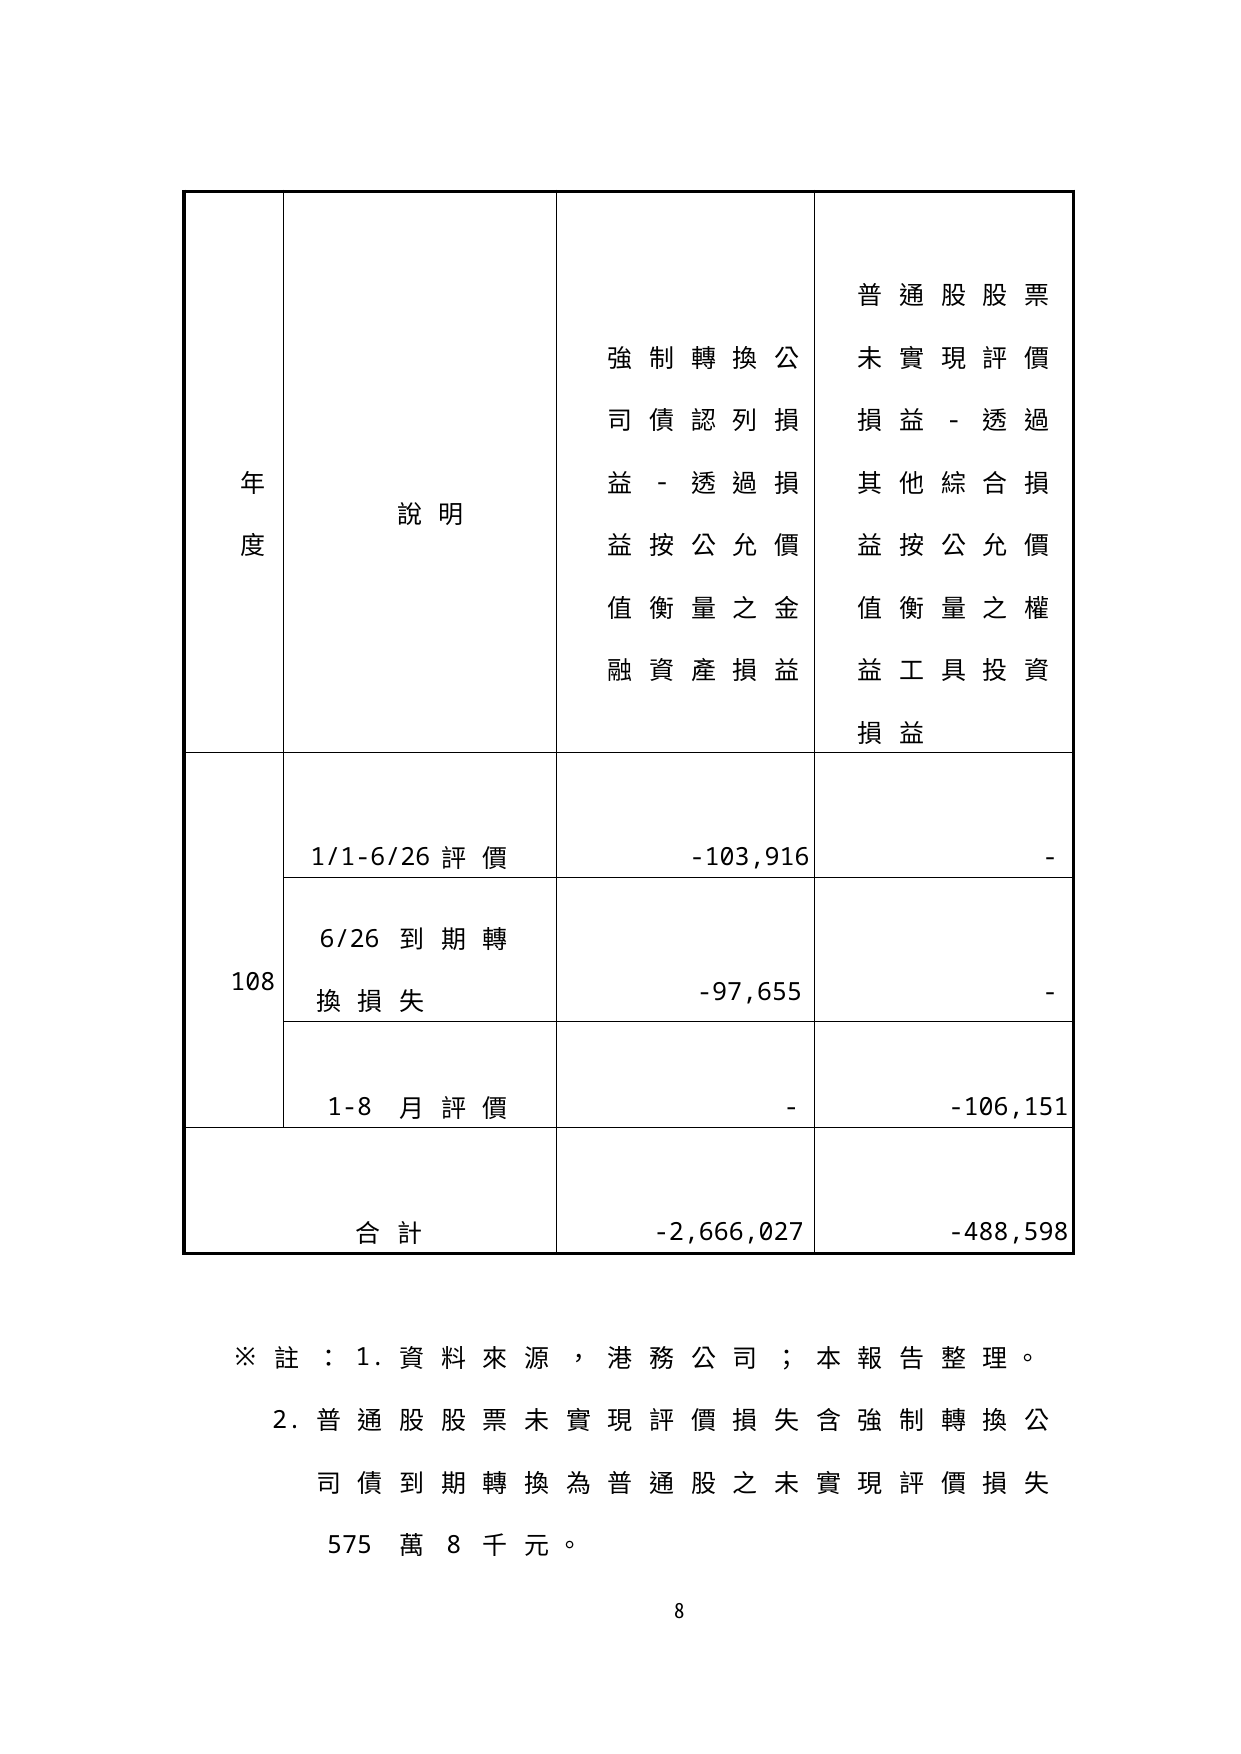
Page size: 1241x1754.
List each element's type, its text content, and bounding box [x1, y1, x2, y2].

table_cell -97,655 [557, 878, 814, 1021]
table_header 強制轉換公司債認列損益-透過損益按公允價值衡量之金融資產損益 [557, 193, 814, 752]
text 2.普通股股票未實現評價損失含強制轉換公司債到期轉換為普通股之未實現評價損失575萬8千元。 [258, 1377, 1058, 1564]
table_cell - [557, 1022, 814, 1127]
table_cell 1/1-6/26評價 [284, 753, 556, 877]
table_header 說明 [284, 193, 556, 752]
table_cell - [815, 878, 1072, 1021]
table_cell -103,916 [557, 753, 814, 877]
table_cell -106,151 [815, 1022, 1072, 1127]
text ※註：1.資料來源，港務公司；本報告整理。 [184, 1314, 1058, 1377]
table_header 普通股股票未實現評價損益-透過其他綜合損益按公允價值衡量之權益工具投資損益 [815, 193, 1072, 752]
table_header 年度 [186, 193, 283, 752]
table_cell 合計 [186, 1128, 556, 1252]
table_cell - [815, 753, 1072, 877]
table_cell 108 [186, 753, 283, 1127]
table_cell -488,598 [815, 1128, 1072, 1252]
table_cell 6/26到期轉換損失 [284, 878, 556, 1021]
table_cell -2,666,027 [557, 1128, 814, 1252]
table_cell 1-8月評價 [284, 1022, 556, 1127]
